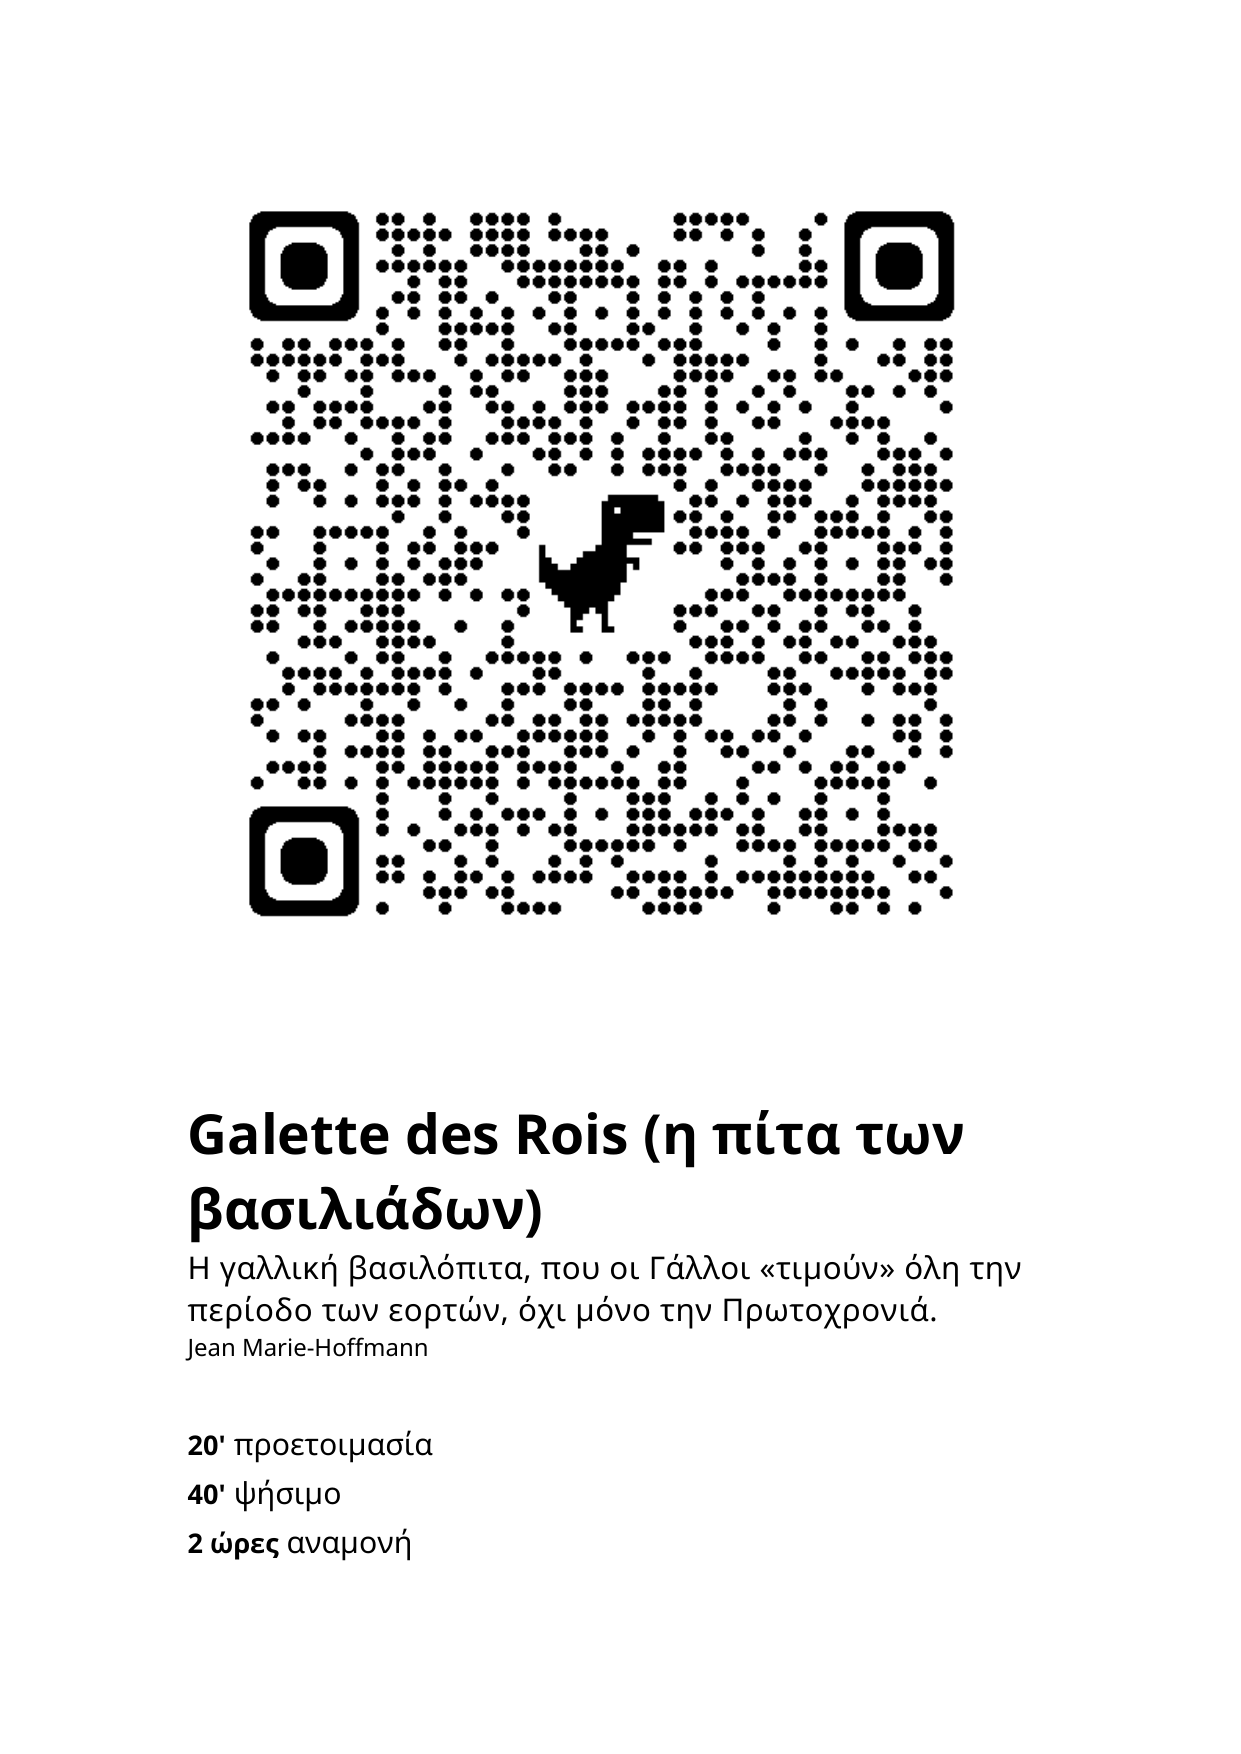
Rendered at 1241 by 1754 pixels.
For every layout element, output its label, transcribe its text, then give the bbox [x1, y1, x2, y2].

text Η γαλλική βασιλόπιτα, που οι Γάλλοι «τιμούν» όλη την περίοδο των εορτών, όχι μόνο την Πρωτοχρονιά. [187, 1246, 1053, 1331]
subtitle Galette des Rois (η πίτα των βασιλιάδων) [187, 1095, 1053, 1246]
text 40' ψήσιμο [187, 1472, 1053, 1513]
text 20' προετοιμασία [187, 1423, 1053, 1464]
text 2 ώρες αναμονή [187, 1521, 1053, 1562]
text Jean Marie-Hoffmann [187, 1331, 1053, 1363]
